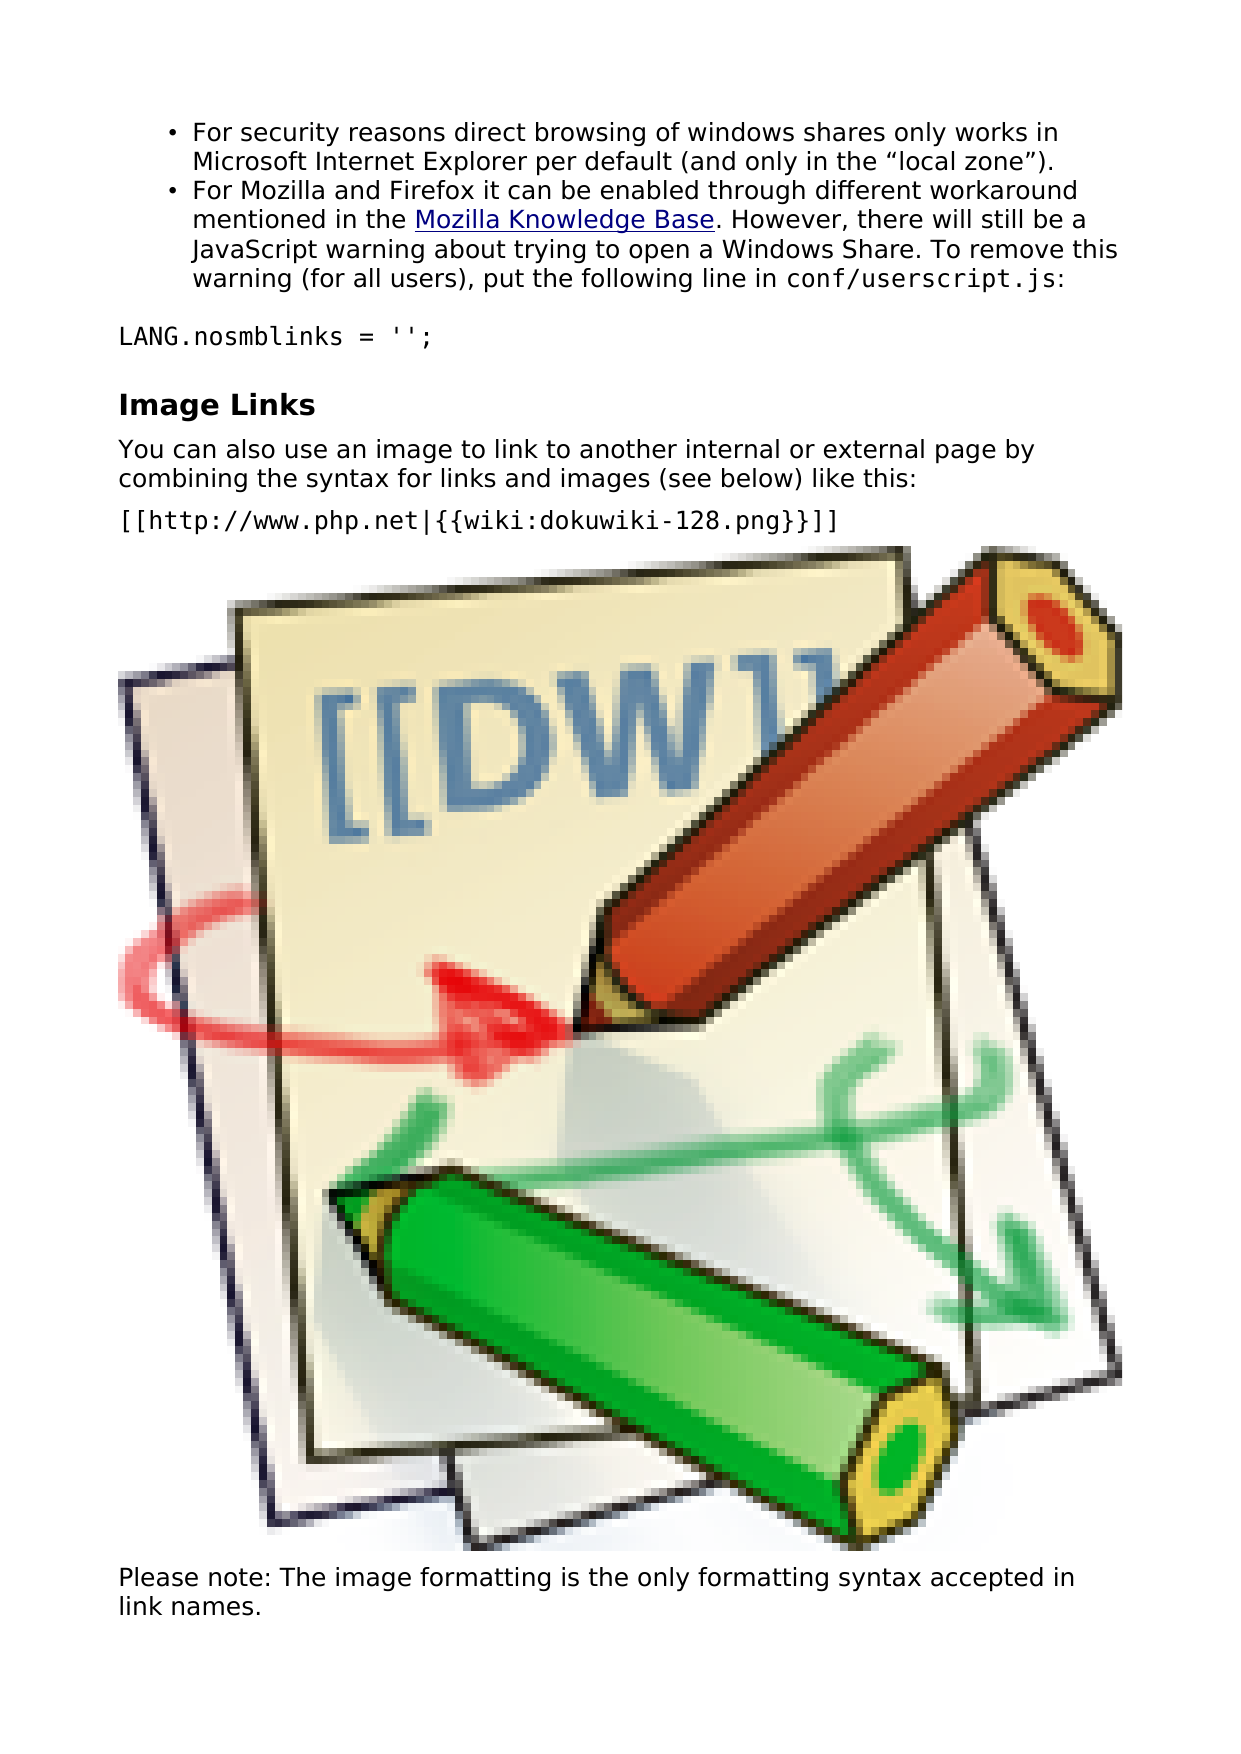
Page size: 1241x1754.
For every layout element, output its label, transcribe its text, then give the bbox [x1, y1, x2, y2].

text [[http://www.php.net|{{wiki:dokuwiki-128.png}}]] [118, 506, 1122, 535]
picture [118, 546, 1123, 1551]
subtitle Image Links [118, 388, 1122, 422]
list For Mozilla and Firefox it can be enabled through different workaround mentioned in the Mozilla Knowledge Base. However, there will still be a JavaScript warning about trying to open a Windows Share. To remove this warning (for all users), put the following line in conf/userscript.js: [177, 176, 1122, 293]
text You can also use an image to link to another internal or external page by combining the syntax for links and images (see below) like this: [118, 435, 1122, 493]
list For security reasons direct browsing of windows shares only works in Microsoft Internet Explorer per default (and only in the “local zone”). [177, 118, 1122, 176]
text LANG.nosmblinks = ''; [118, 323, 1122, 352]
text Please note: The image formatting is the only formatting syntax accepted in link names. [118, 1563, 1122, 1622]
